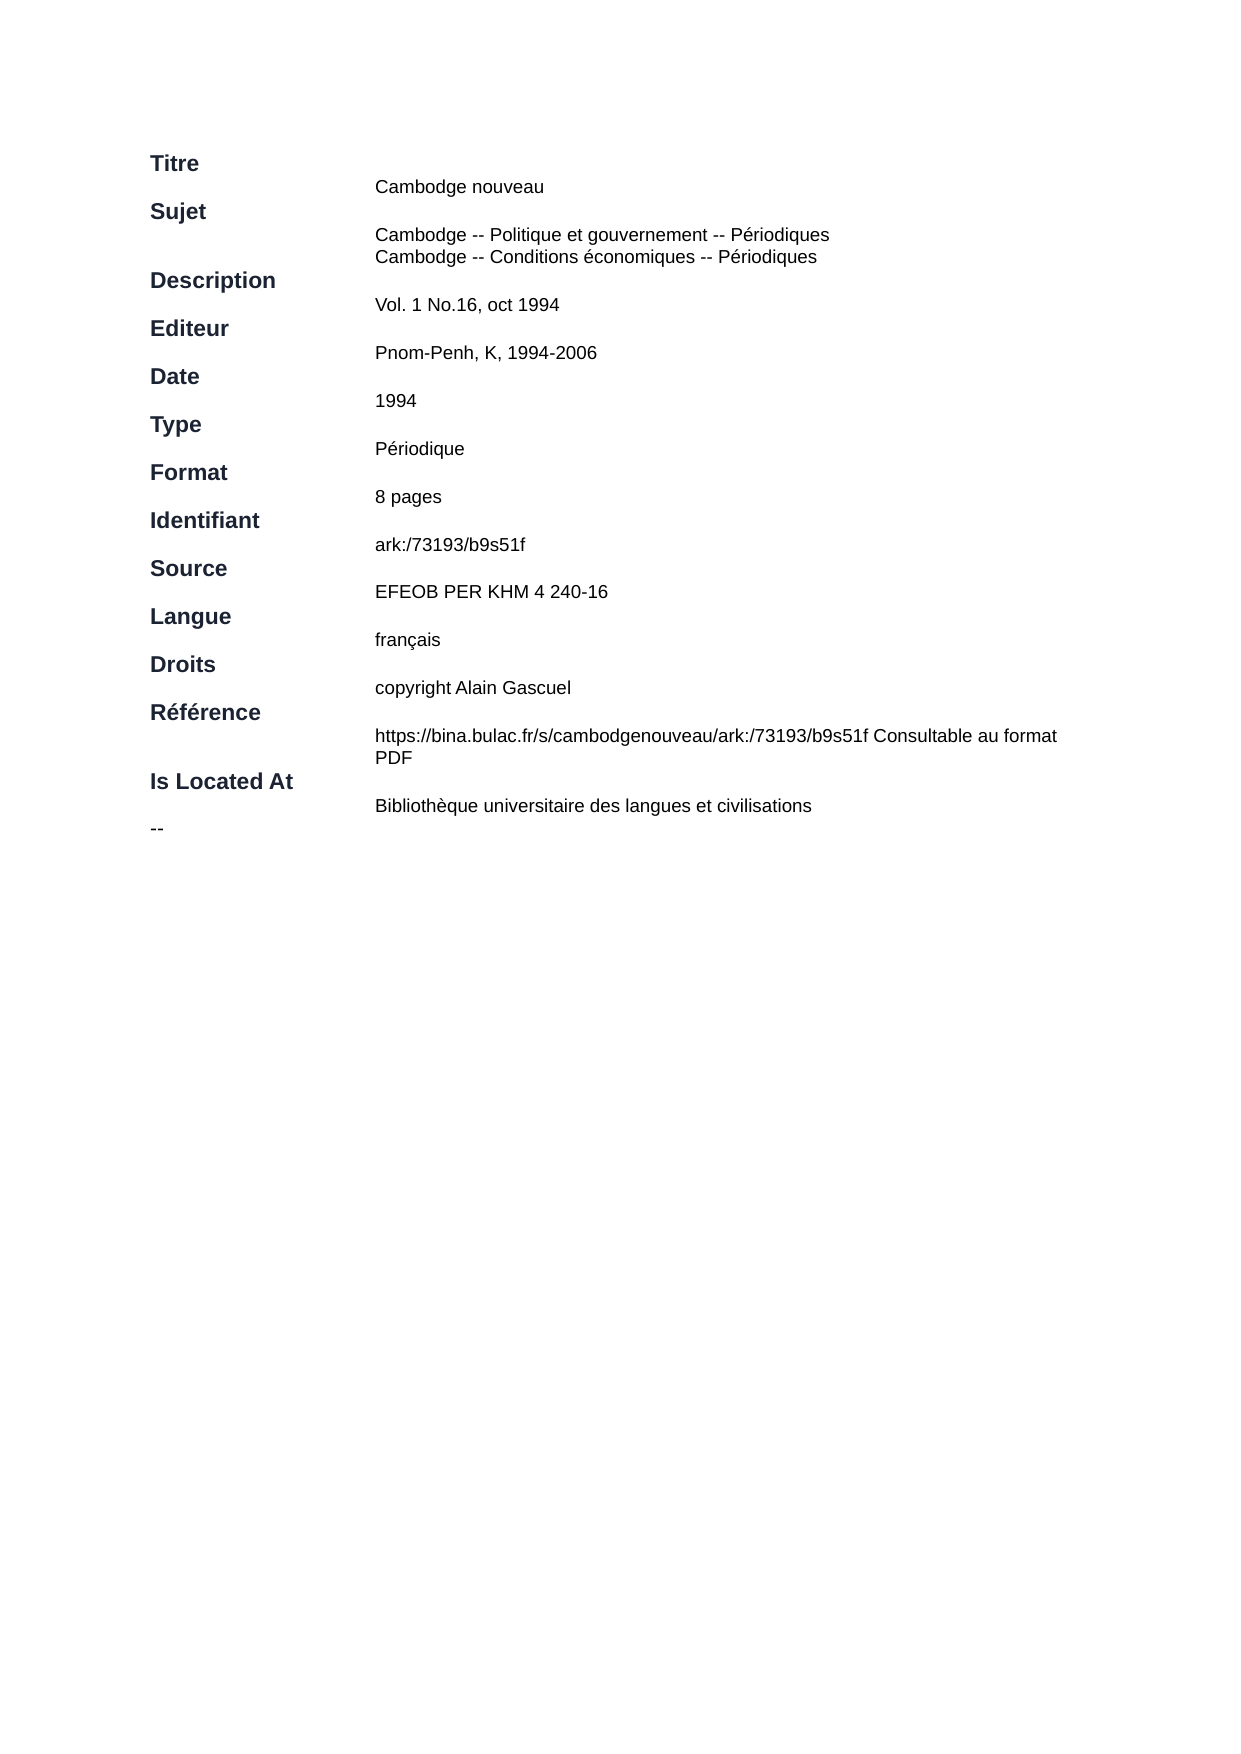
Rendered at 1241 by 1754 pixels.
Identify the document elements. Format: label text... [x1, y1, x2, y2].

text Format [150, 459, 1090, 485]
text Identifiant [150, 507, 1090, 533]
text Editeur [150, 315, 1090, 342]
text Vol. 1 No.16, oct 1994 [375, 294, 1090, 315]
text 1994 [375, 389, 1090, 411]
text Pnom-Penh, K, 1994-2006 [375, 342, 1090, 363]
text Référence [150, 699, 1090, 725]
text Droits [150, 651, 1090, 677]
text Bibliothèque universitaire des langues et civilisations [375, 794, 1090, 816]
text Cambodge nouveau [375, 176, 1090, 198]
text Date [150, 363, 1090, 389]
text Langue [150, 603, 1090, 629]
text Périodique [375, 437, 1090, 459]
text EFEOB PER KHM 4 240-16 [375, 581, 1090, 603]
text -- [150, 816, 1090, 840]
text Description [150, 267, 1090, 294]
text Source [150, 555, 1090, 581]
text Sujet [150, 198, 1090, 224]
text 8 pages [375, 485, 1090, 507]
text Cambodge -- Politique et gouvernement -- Périodiques [375, 224, 1090, 246]
text copyright Alain Gascuel [375, 677, 1090, 699]
text https://bina.bulac.fr/s/cambodgenouveau/ark:/73193/b9s51f Consultable au format PDF [375, 725, 1090, 768]
text Is Located At [150, 768, 1090, 794]
text Type [150, 411, 1090, 437]
text français [375, 629, 1090, 651]
text ark:/73193/b9s51f [375, 533, 1090, 555]
text Titre [150, 150, 1090, 176]
text Cambodge -- Conditions économiques -- Périodiques [375, 246, 1090, 267]
